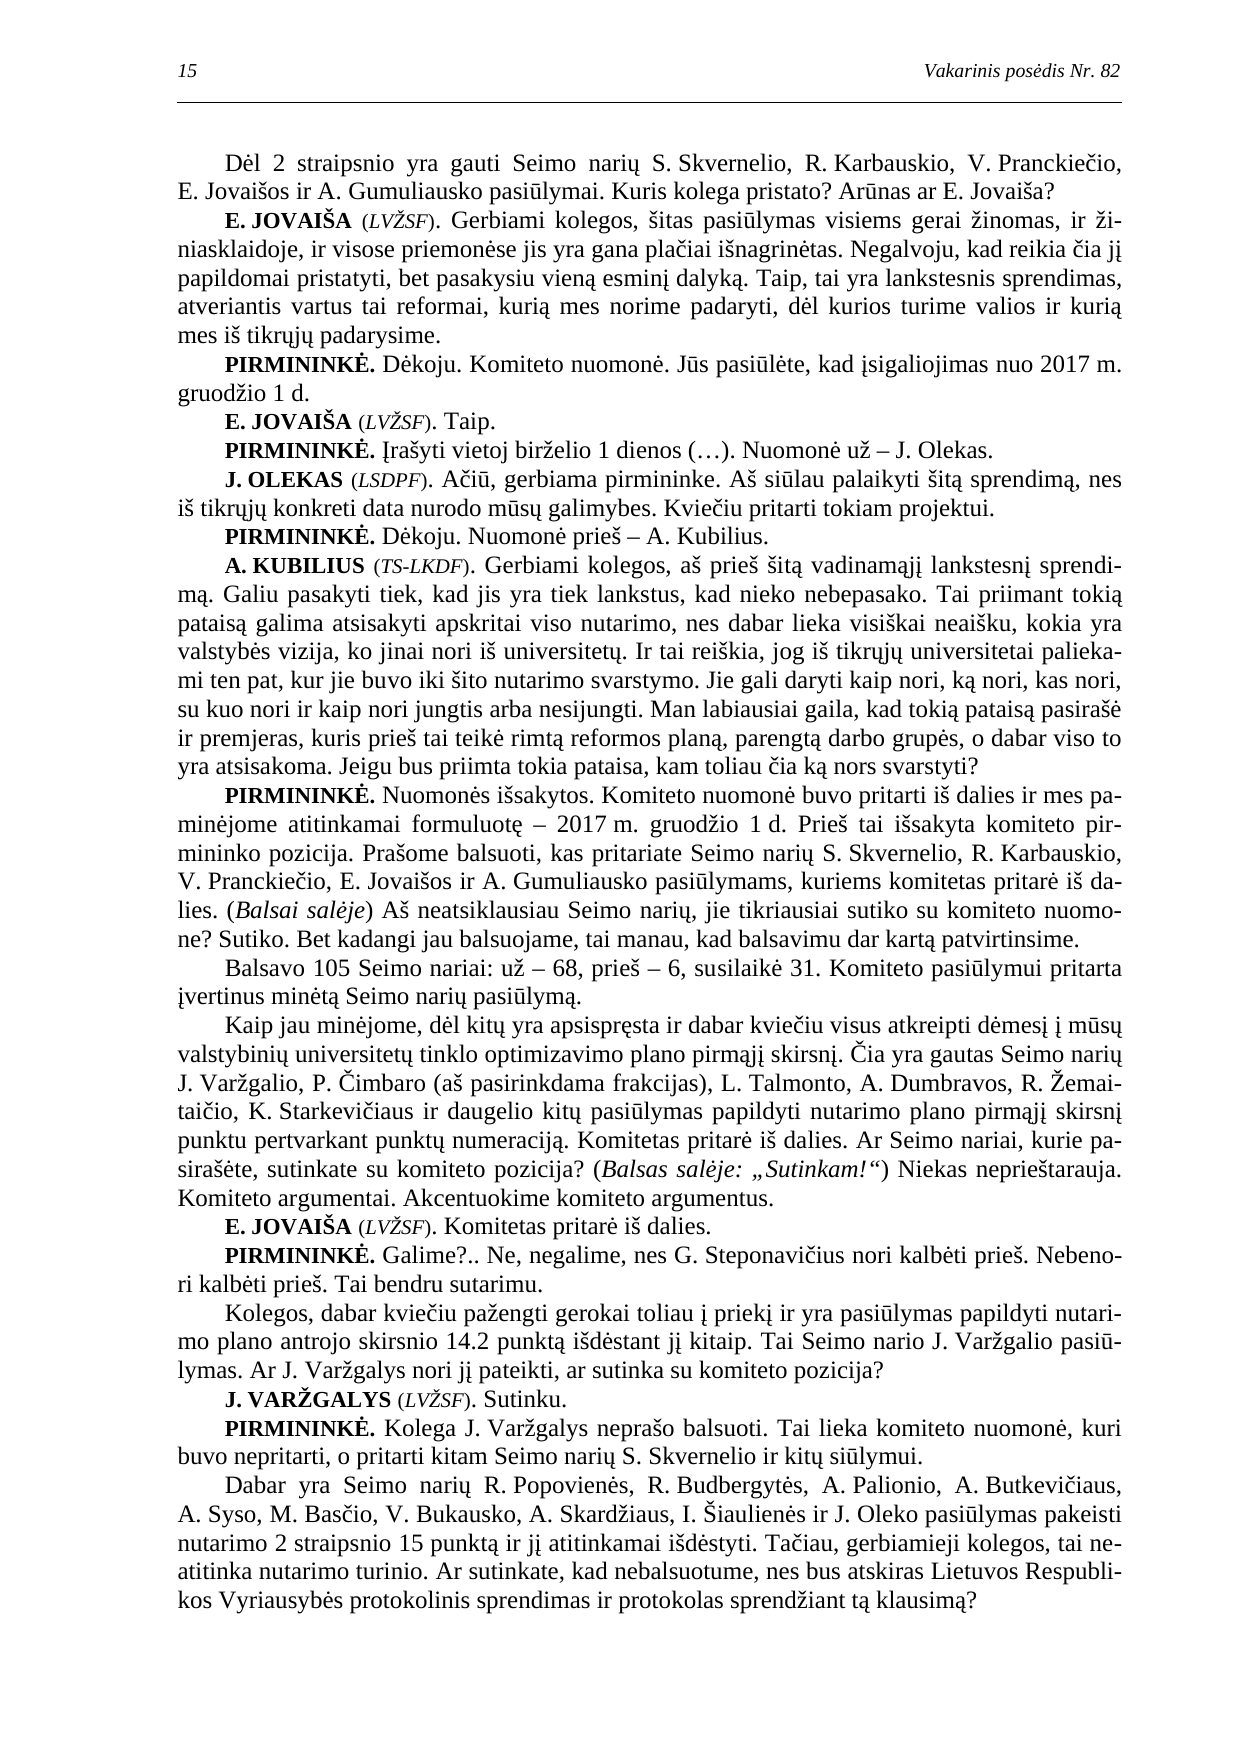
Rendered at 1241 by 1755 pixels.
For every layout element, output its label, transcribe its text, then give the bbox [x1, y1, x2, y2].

text J. OLEKAS (LSDPF). Ačiū, ger­bia­ma pir­mi­nin­ke. Aš siū­lau pa­lai­ky­ti ši­tą spren­di­mą, nes iš tik­rų­jų kon­kre­ti da­ta nu­ro­do mū­sų ga­li­my­bes. Kvie­čiu pri­tar­ti to­kiam pro­jek­tui. [177, 464, 1122, 521]
text Kaip jau mi­nė­jo­me, dėl ki­tų yra ap­si­spręs­ta ir da­bar kvie­čiu vi­sus at­kreip­ti dė­me­sį į mū­sų vals­ty­bi­nių uni­ver­si­te­tų tin­klo op­ti­mi­za­vi­mo pla­no pir­mą­jį skir­snį. Čia yra gau­tas Sei­mo na­rių J. Varž­ga­lio, P. Čim­ba­ro (aš pa­si­rink­da­ma frak­ci­jas), L. Tal­mon­to, A. Dumb­ra­vos, R. Že­mai­tai­čio, K. Star­ke­vi­čiaus ir dau­ge­lio ki­tų pa­siū­ly­mas pa­pil­dy­ti nu­ta­ri­mo pla­no pir­mą­jį skir­snį punk­tu per­tvar­kant punk­tų nu­me­ra­ci­ją. Ko­mi­te­tas pri­ta­rė iš da­lies. Ar Sei­mo na­riai, ku­rie pa­si­ra­šė­te, su­tin­ka­te su ko­mi­te­to po­zi­ci­ja? (Bal­sas sa­lė­je: „Su­tin­kam!“) Nie­kas ne­pri­eš­ta­rau­ja. Ko­mi­te­to ar­gu­men­tai. Ak­cen­tuo­ki­me ko­mi­te­to ar­gu­men­tus. [177, 1010, 1122, 1211]
text A. KUBILIUS (TS-LKDF). Ger­bia­mi ko­le­gos, aš prieš ši­tą va­di­na­mą­jį lanks­tes­nį spren­di­mą. Ga­liu pa­sa­ky­ti tiek, kad jis yra tiek lanks­tus, kad nie­ko ne­be­pa­sa­ko. Tai pri­imant to­kią pa­tai­są ga­li­ma at­si­sa­ky­ti ap­skri­tai vi­so nu­ta­ri­mo, nes da­bar lie­ka vi­siš­kai ne­aiš­ku, ko­kia yra vals­ty­bės vi­zi­ja, ko ji­nai no­ri iš uni­ver­si­te­tų. Ir tai reiš­kia, jog iš tik­rų­jų uni­ver­si­te­tai pa­lie­ka­mi ten pat, kur jie bu­vo iki ši­to nu­ta­ri­mo svars­ty­mo. Jie ga­li da­ry­ti kaip no­ri, ką no­ri, kas no­ri, su kuo no­ri ir kaip no­ri jung­tis ar­ba ne­si­jung­ti. Man la­biau­siai gai­la, kad to­kią pa­tai­są pa­si­ra­šė ir prem­je­ras, ku­ris prieš tai tei­kė rim­tą re­for­mos pla­ną, pa­reng­tą dar­bo gru­pės, o da­bar vi­so to yra at­si­sa­ko­ma. Jei­gu bus pri­im­ta to­kia pa­tai­sa, kam to­liau čia ką nors svars­ty­ti? [177, 550, 1122, 780]
text J. VARŽGALYS (LVŽSF). Su­tin­ku. [177, 1384, 1122, 1413]
text Bal­sa­vo 105 Sei­mo na­riai: už – 68, prieš – 6, su­si­lai­kė 31. Ko­mi­te­to pa­siū­ly­mui pri­tar­ta įver­ti­nus mi­nė­tą Sei­mo na­rių pa­siū­ly­mą. [177, 953, 1122, 1010]
text E. JOVAIŠA (LVŽSF). Ger­bia­mi ko­le­gos, ši­tas pa­siū­ly­mas vi­siems ge­rai ži­no­mas, ir ži­niask­lai­do­je, ir vi­so­se prie­mo­nė­se jis yra ga­na pla­čiai iš­nag­ri­nė­tas. Ne­gal­vo­ju, kad rei­kia čia jį pa­pil­do­mai pri­sta­ty­ti, bet pa­sa­ky­siu vie­ną es­mi­nį da­ly­ką. Taip, tai yra lanks­tes­nis spren­di­mas, at­ve­rian­tis var­tus tai re­for­mai, ku­rią mes no­ri­me pa­da­ry­ti, dėl ku­rios tu­ri­me va­lios ir ku­rią mes iš tik­rų­jų pa­da­ry­si­me. [177, 205, 1122, 349]
text PIRMININKĖ. Ga­li­me?.. Ne, ne­ga­li­me, nes G. Ste­po­na­vi­čius no­ri kal­bė­ti prieš. Ne­be­no­ri kal­bė­ti prieš. Tai ben­dru su­ta­ri­mu. [177, 1240, 1122, 1298]
text PIRMININKĖ. Ko­le­ga J. Varž­ga­lys ne­pra­šo bal­suo­ti. Tai lie­ka ko­mi­te­to nuo­mo­nė, ku­ri bu­vo ne­pri­tar­ti, o pri­tar­ti ki­tam Sei­mo na­rių S. Skver­ne­lio ir ki­tų siū­ly­mui. [177, 1413, 1122, 1470]
text Dėl 2 straips­nio yra gau­ti Sei­mo na­rių S. Skver­ne­lio, R. Kar­baus­kio, V. Pranc­kie­čio, E. Jo­vai­šos ir A. Gu­mu­liaus­ko pa­siū­ly­mai. Ku­ris ko­le­ga pri­sta­to? Arū­nas ar E. Jo­vai­ša? [177, 148, 1122, 205]
text E. JOVAIŠA (LVŽSF). Taip. [177, 406, 1122, 435]
text PIRMININKĖ. Nuo­mo­nės iš­sa­ky­tos. Ko­mi­te­to nuo­mo­nė bu­vo pri­tar­ti iš da­lies ir mes pa­mi­nė­jo­me ati­tin­ka­mai for­mu­luo­tę – 2017 m. gruo­džio 1 d. Prieš tai iš­sa­ky­ta ko­mi­te­to pir­minin­ko po­zi­ci­ja. Pra­šo­me bal­suo­ti, kas pri­ta­ria­te Sei­mo na­rių S. Skver­ne­lio, R. Kar­baus­kio, V. Pran­c­kie­čio, E. Jo­vai­šos ir A. Gu­mu­liaus­ko pa­siū­ly­mams, ku­riems ko­mi­te­tas pri­ta­rė iš da­lies. (Bal­sai sa­lė­je) Aš neat­si­klau­siau Sei­mo na­rių, jie tik­riau­siai su­ti­ko su ko­mi­te­to nuo­mo­ne? Su­ti­ko. Bet ka­dan­gi jau bal­suo­ja­me, tai ma­nau, kad bal­sa­vi­mu dar kar­tą pa­tvir­tin­si­me. [177, 780, 1122, 953]
text Ko­le­gos, da­bar kvie­čiu pa­ženg­ti ge­ro­kai to­liau į prie­kį ir yra pa­siū­ly­mas pa­pil­dy­ti nu­ta­ri­mo pla­no ant­ro­jo skir­snio 14.2 punk­tą iš­dės­tant jį ki­taip. Tai Sei­mo na­rio J. Varž­ga­lio pa­siū­ly­mas. Ar J. Varž­ga­lys no­ri jį pa­teik­ti, ar su­tin­ka su ko­mi­te­to po­zi­ci­ja? [177, 1298, 1122, 1384]
text E. JOVAIŠA (LVŽSF). Ko­mi­te­tas pri­ta­rė iš da­lies. [177, 1211, 1122, 1240]
text PIRMININKĖ. Įra­šy­ti vie­toj bir­že­lio 1 die­nos (…). Nuo­mo­nė už – J. Ole­kas. [177, 435, 1122, 464]
text Da­bar yra Sei­mo na­rių R. Po­po­vie­nės, R. Bud­ber­gy­tės, A. Pa­lio­nio, A. But­ke­vi­čiaus, A. Sy­so, M. Bas­čio, V. Bu­kaus­ko, A. Skar­džiaus, I. Šiau­lie­nės ir J. Ole­ko pa­siū­ly­mas pa­keis­ti nu­ta­ri­mo 2 straips­nio 15 punk­tą ir jį ati­tin­ka­mai iš­dės­ty­ti. Ta­čiau, ger­bia­mie­ji ko­le­gos, tai ne­ati­tin­ka nu­ta­ri­mo tu­ri­nio. Ar su­tin­ka­te, kad ne­bal­suo­tu­me, nes bus at­ski­ras Lie­tu­vos Res­pub­li­kos Vy­riau­sy­bės pro­to­ko­li­nis spren­di­mas ir pro­to­ko­las spren­džiant tą klau­si­mą? [177, 1470, 1122, 1614]
text PIRMININKĖ. Dė­ko­ju. Ko­mi­te­to nuo­mo­nė. Jūs pa­siū­lė­te, kad įsi­ga­lio­ji­mas nuo 2017 m. gruo­džio 1 d. [177, 349, 1122, 406]
text PIRMININKĖ. Dė­ko­ju. Nuo­mo­nė prieš – A. Ku­bi­lius. [177, 521, 1122, 550]
